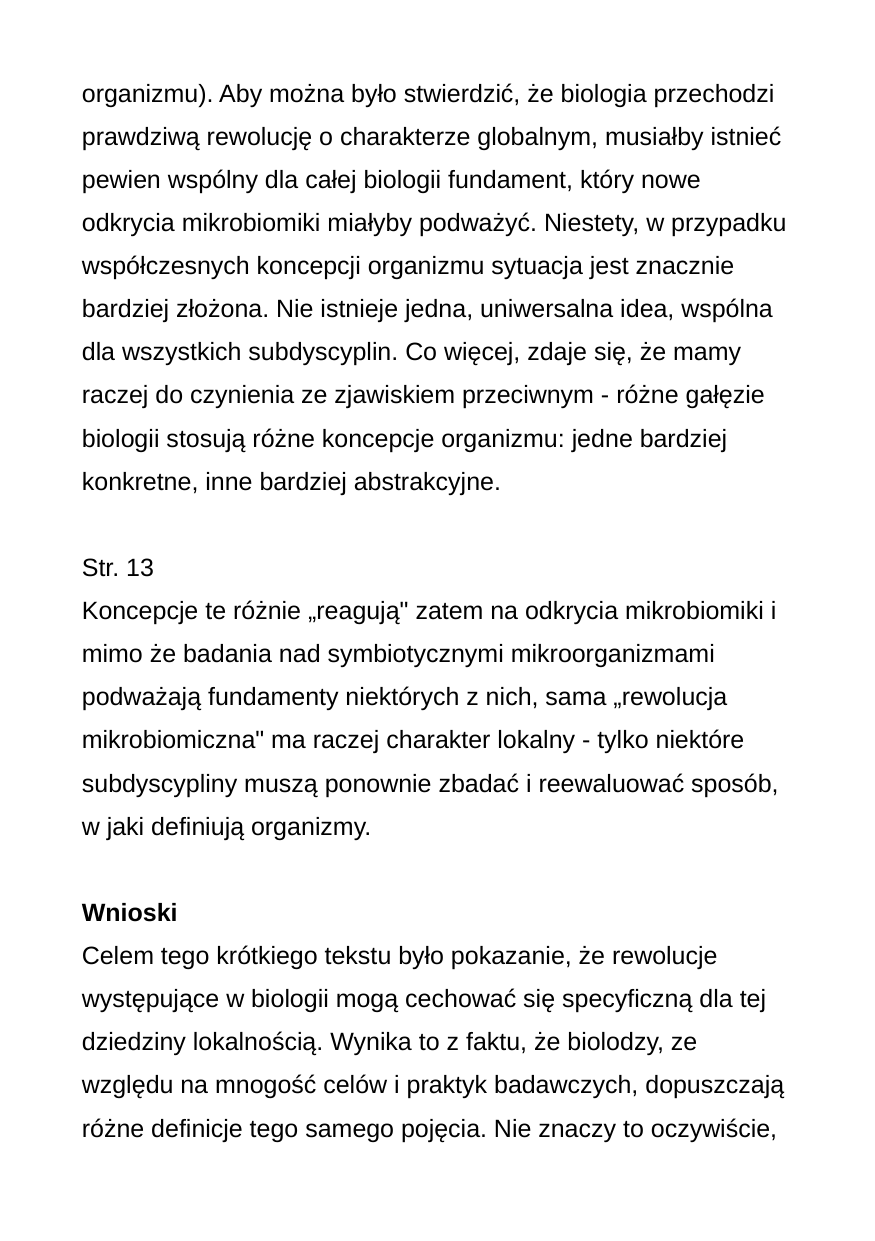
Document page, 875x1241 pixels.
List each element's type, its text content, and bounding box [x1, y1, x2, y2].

subtitle Wnioski [82, 898, 791, 927]
text Celem tego krótkiego tekstu było pokazanie, że rewolucje występujące w biologii mogą cechować się specyficzną dla tej dziedziny lokalnością. Wynika to z faktu, że biolodzy, ze względu na mnogość celów i praktyk badawczych, dopuszczają różne definicje tego samego pojęcia. Nie znaczy to oczywiście, [82, 941, 791, 1142]
text Koncepcje te różnie „reagują" zatem na odkrycia mikrobiomiki i mimo że badania nad symbiotycznymi mikroorganizmami podważają fundamenty niektórych z nich, sama „rewolucja mikrobiomiczna" ma raczej charakter lokalny - tylko niektóre subdyscypliny muszą ponownie zbadać i reewaluować sposób, w jaki definiują organizmy. [82, 596, 791, 841]
text Str. 13 [82, 553, 791, 582]
text organizmu). Aby można było stwierdzić, że biologia przechodzi prawdziwą rewolucję o charakterze globalnym, musiałby istnieć pewien wspólny dla całej biologii fundament, który nowe odkrycia mikrobiomiki miałyby podważyć. Niestety, w przypadku współczesnych koncepcji organizmu sytuacja jest znacznie bardziej złożona. Nie istnieje jedna, uniwersalna idea, wspólna dla wszystkich subdyscyplin. Co więcej, zdaje się, że mamy raczej do czynienia ze zjawiskiem przeciwnym - różne gałęzie biologii stosują różne koncepcje organizmu: jedne bardziej konkretne, inne bardziej abstrakcyjne. [82, 79, 791, 496]
